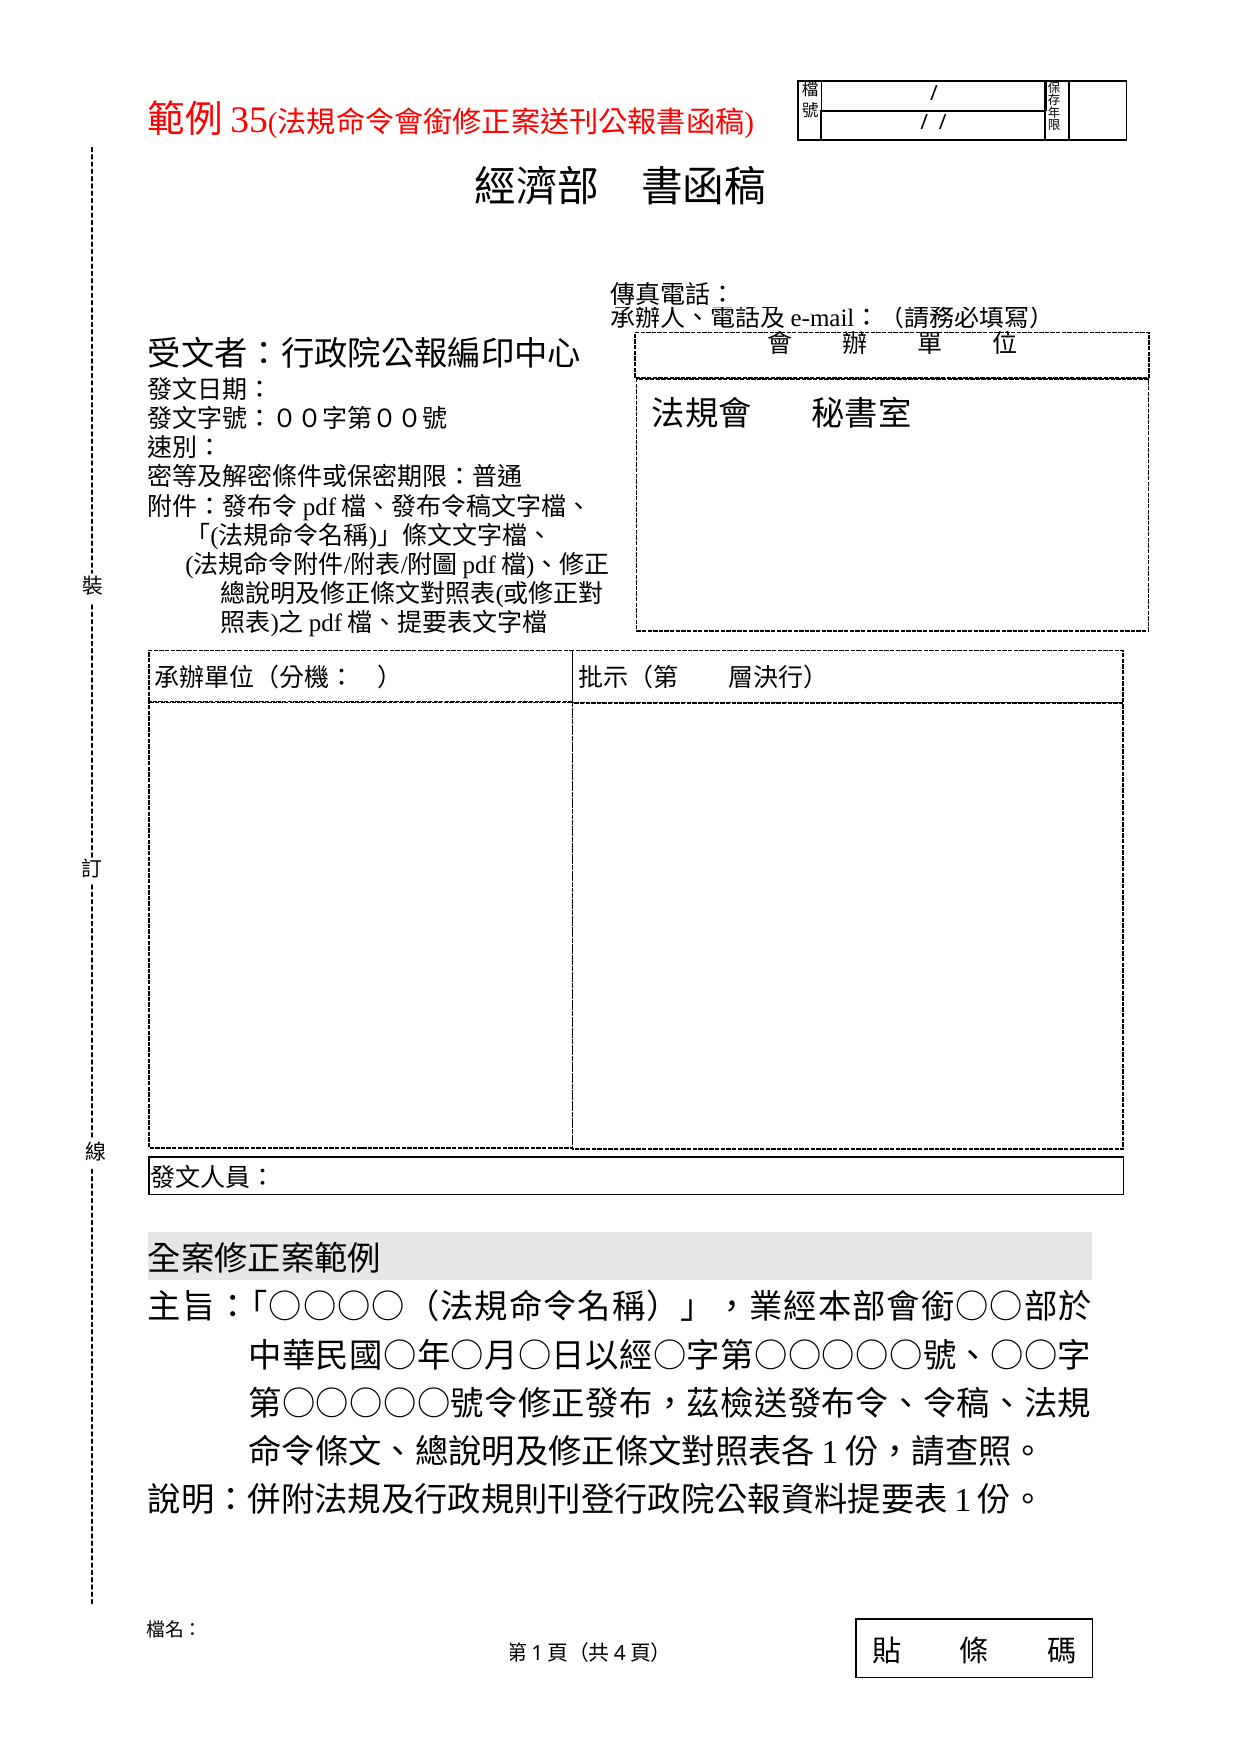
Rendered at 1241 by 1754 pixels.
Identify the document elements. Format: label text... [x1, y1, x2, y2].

text 受文者：行政院公報編印中心 [148, 327, 1092, 375]
text 主旨：「○○○○（法規命令名稱）」，業經本部會銜○○部於中華民國○年○月○日以經○字第○○○○○號、○○字第○○○○○號令修正發布，茲檢送發布令、令稿、法規命令條文、總說明及修正條文對照表各1份，請查照。 [148, 1280, 1092, 1473]
text 發文日期： [148, 375, 1092, 404]
text (法規命令附件/附表/附圖pdf檔)、修正總說明及修正條文對照表(或修正對照表)之pdf檔、提要表文字檔 [148, 550, 1092, 637]
text 「(法規命令名稱)」條文文字檔、 [148, 521, 1092, 550]
text 經濟部 書函稿 [146, 1642, 510, 1704]
text 發文字號：００字第００號 [148, 404, 1092, 433]
text 承辦人、電話及e-mail：（請務必填寫） [610, 308, 1129, 330]
text 速別： [148, 433, 1092, 462]
text 經濟部 書函稿 [857, 1620, 1092, 1677]
text 說明：併附法規及行政規則刊登行政院公報資料提要表1份。 [148, 1473, 1092, 1521]
text 附件：發布令pdf檔、發布令稿文字檔、 [148, 492, 1092, 521]
text 發文人員： [150, 1158, 1122, 1194]
text 貼條碼 [872, 1621, 1077, 1671]
text 全案修正案範例 [148, 1232, 1092, 1280]
text 經濟部 書函稿 [148, 148, 1092, 214]
text 承辦單位：０００ 歸檔／申請歸檔展期 天 [610, 214, 1194, 251]
text 密等及解密條件或保密期限：普通 [148, 462, 1092, 492]
text 檔名： [146, 1615, 510, 1642]
text 傳真電話： [610, 285, 1129, 308]
